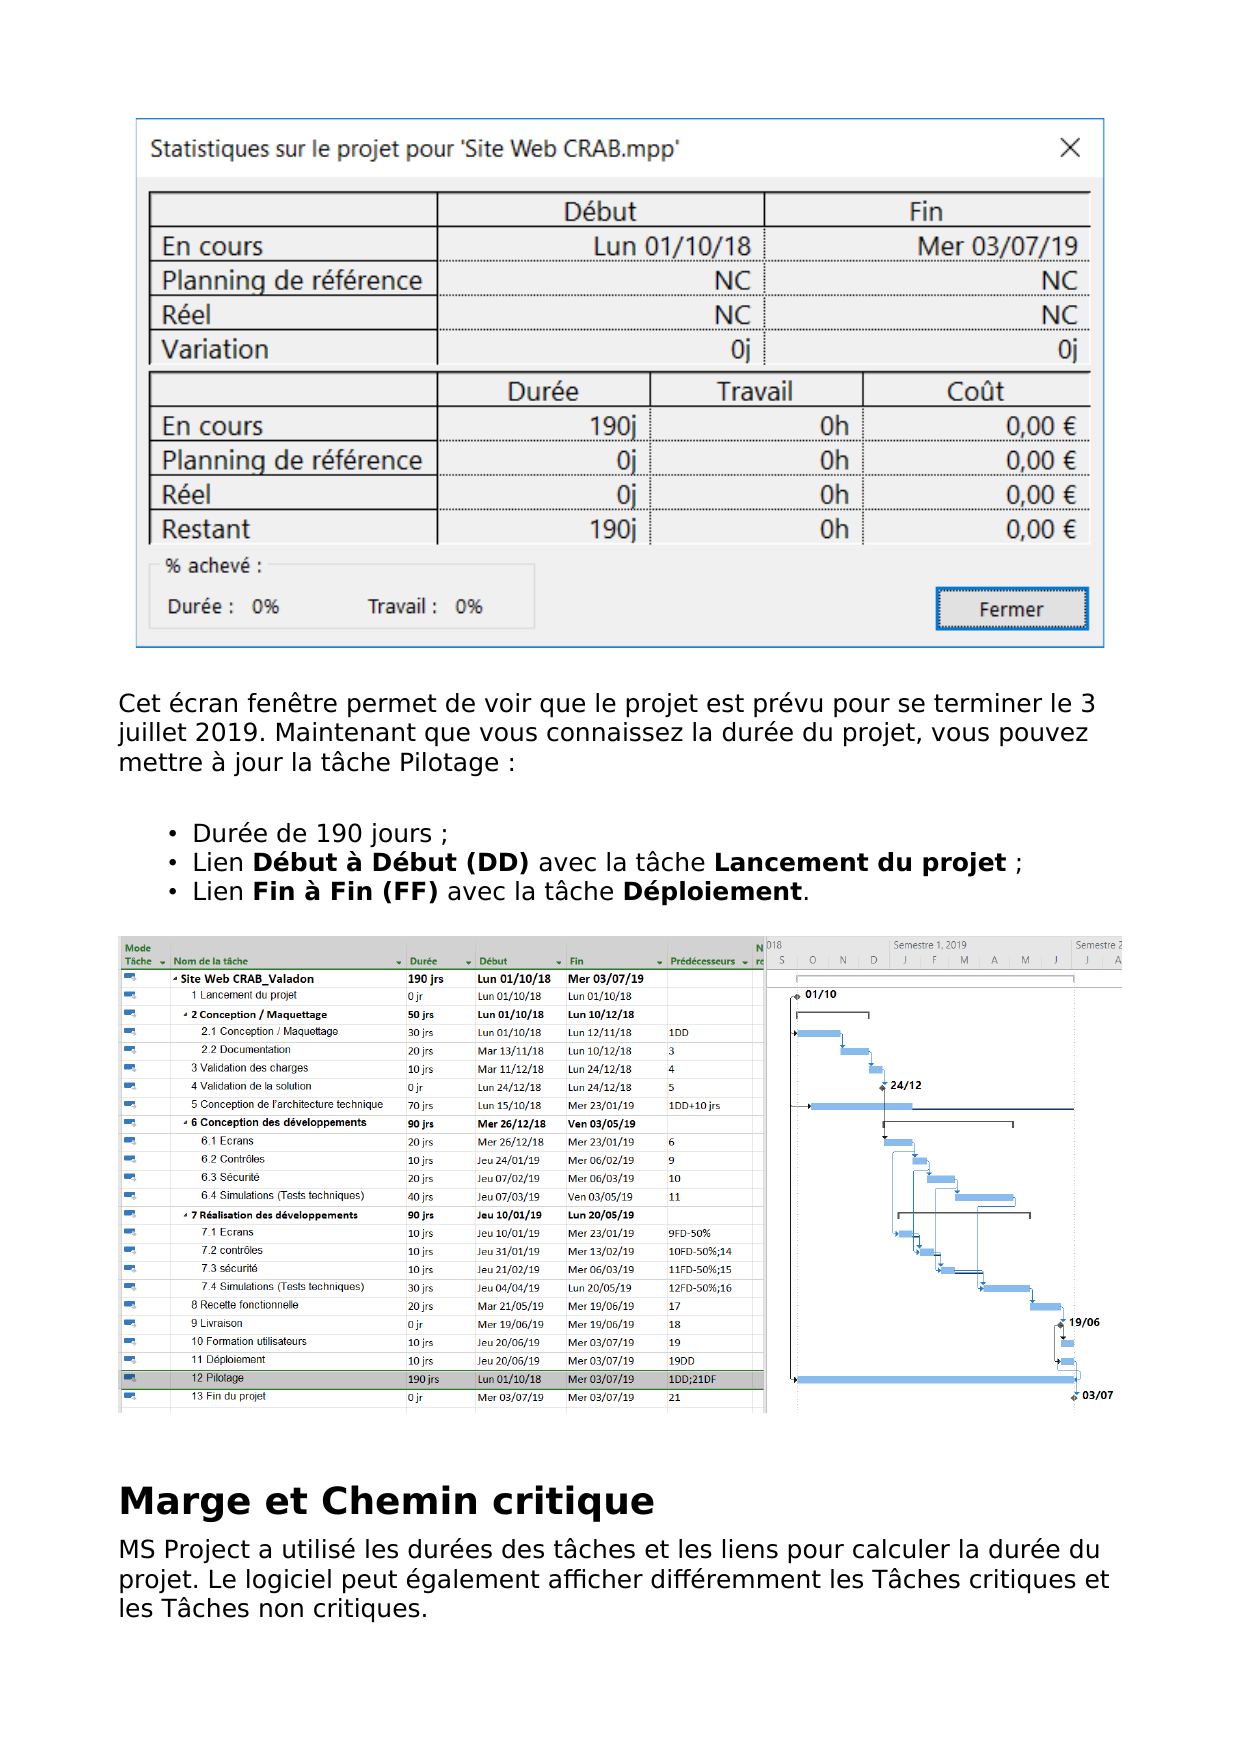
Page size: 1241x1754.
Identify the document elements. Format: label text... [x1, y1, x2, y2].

picture [135, 118, 1105, 648]
subtitle Marge et Chemin critique [118, 1479, 1122, 1523]
list Durée de 190 jours ; [177, 819, 1122, 848]
list Lien Début à Début (DD) avec la tâche Lancement du projet ; [177, 848, 1122, 877]
list Lien Fin à Fin (FF) avec la tâche Déploiement. [177, 877, 1122, 906]
text Cet écran fenêtre permet de voir que le projet est prévu pour se terminer le 3 juillet 2019. Maintenant que vous connaissez la durée du projet, vous pouvez mettre à jour la tâche Pilotage : [118, 689, 1122, 777]
picture [118, 936, 1123, 1413]
text MS Project a utilisé les durées des tâches et les liens pour calculer la durée du projet. Le logiciel peut également afficher différemment les Tâches critiques et les Tâches non critiques. [118, 1536, 1122, 1623]
